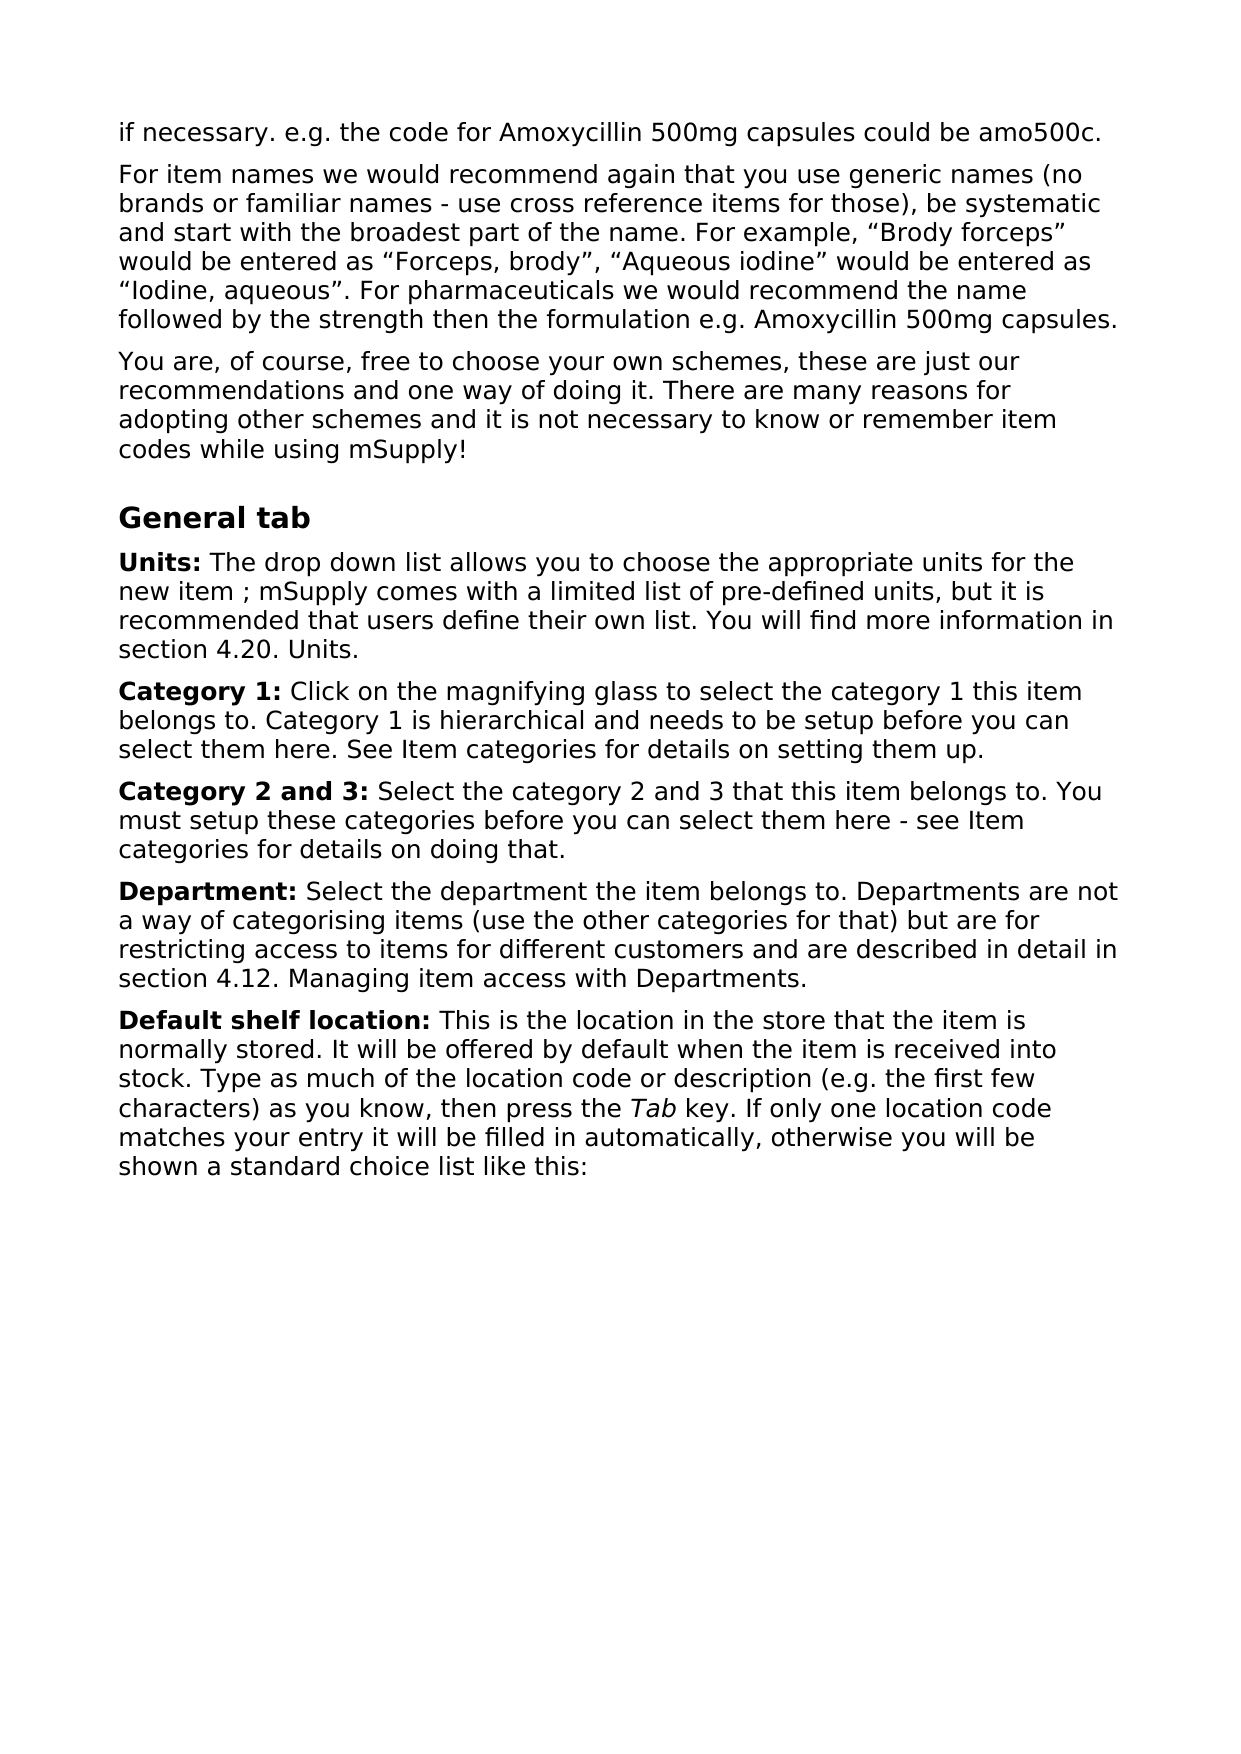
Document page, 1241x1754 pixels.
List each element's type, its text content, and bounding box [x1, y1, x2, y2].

text You are, of course, free to choose your own schemes, these are just our recommendations and one way of doing it. There are many reasons for adopting other schemes and it is not necessary to know or remember item codes while using mSupply! [118, 347, 1122, 464]
text if necessary. e.g. the code for Amoxycillin 500mg capsules could be amo500c. [118, 118, 1122, 147]
text Department: Select the department the item belongs to. Departments are not a way of categorising items (use the other categories for that) but are for restricting access to items for different customers and are described in detail in section 4.12. Managing item access with Departments. [118, 877, 1122, 994]
text Default shelf location: This is the location in the store that the item is normally stored. It will be offered by default when the item is received into stock. Type as much of the location code or description (e.g. the first few characters) as you know, then press the Tab key. If only one location code matches your entry it will be filled in automatically, otherwise you will be shown a standard choice list like this: [118, 1006, 1122, 1181]
text For item names we would recommend again that you use generic names (no brands or familiar names - use cross reference items for those), be systematic and start with the broadest part of the name. For example, “Brody forceps” would be entered as “Forceps, brody”, “Aqueous iodine” would be entered as “Iodine, aqueous”. For pharmaceuticals we would recommend the name followed by the strength then the formulation e.g. Amoxycillin 500mg capsules. [118, 160, 1122, 335]
text Category 1: Click on the magnifying glass to select the category 1 this item belongs to. Category 1 is hierarchical and needs to be setup before you can select them here. See Item categories for details on setting them up. [118, 677, 1122, 764]
text Category 2 and 3: Select the category 2 and 3 that this item belongs to. You must setup these categories before you can select them here - see Item categories for details on doing that. [118, 777, 1122, 864]
text Units: The drop down list allows you to choose the appropriate units for the new item ; mSupply comes with a limited list of pre-defined units, but it is recommended that users define their own list. You will find more information in section 4.20. Units. [118, 548, 1122, 664]
subtitle General tab [118, 501, 1122, 535]
